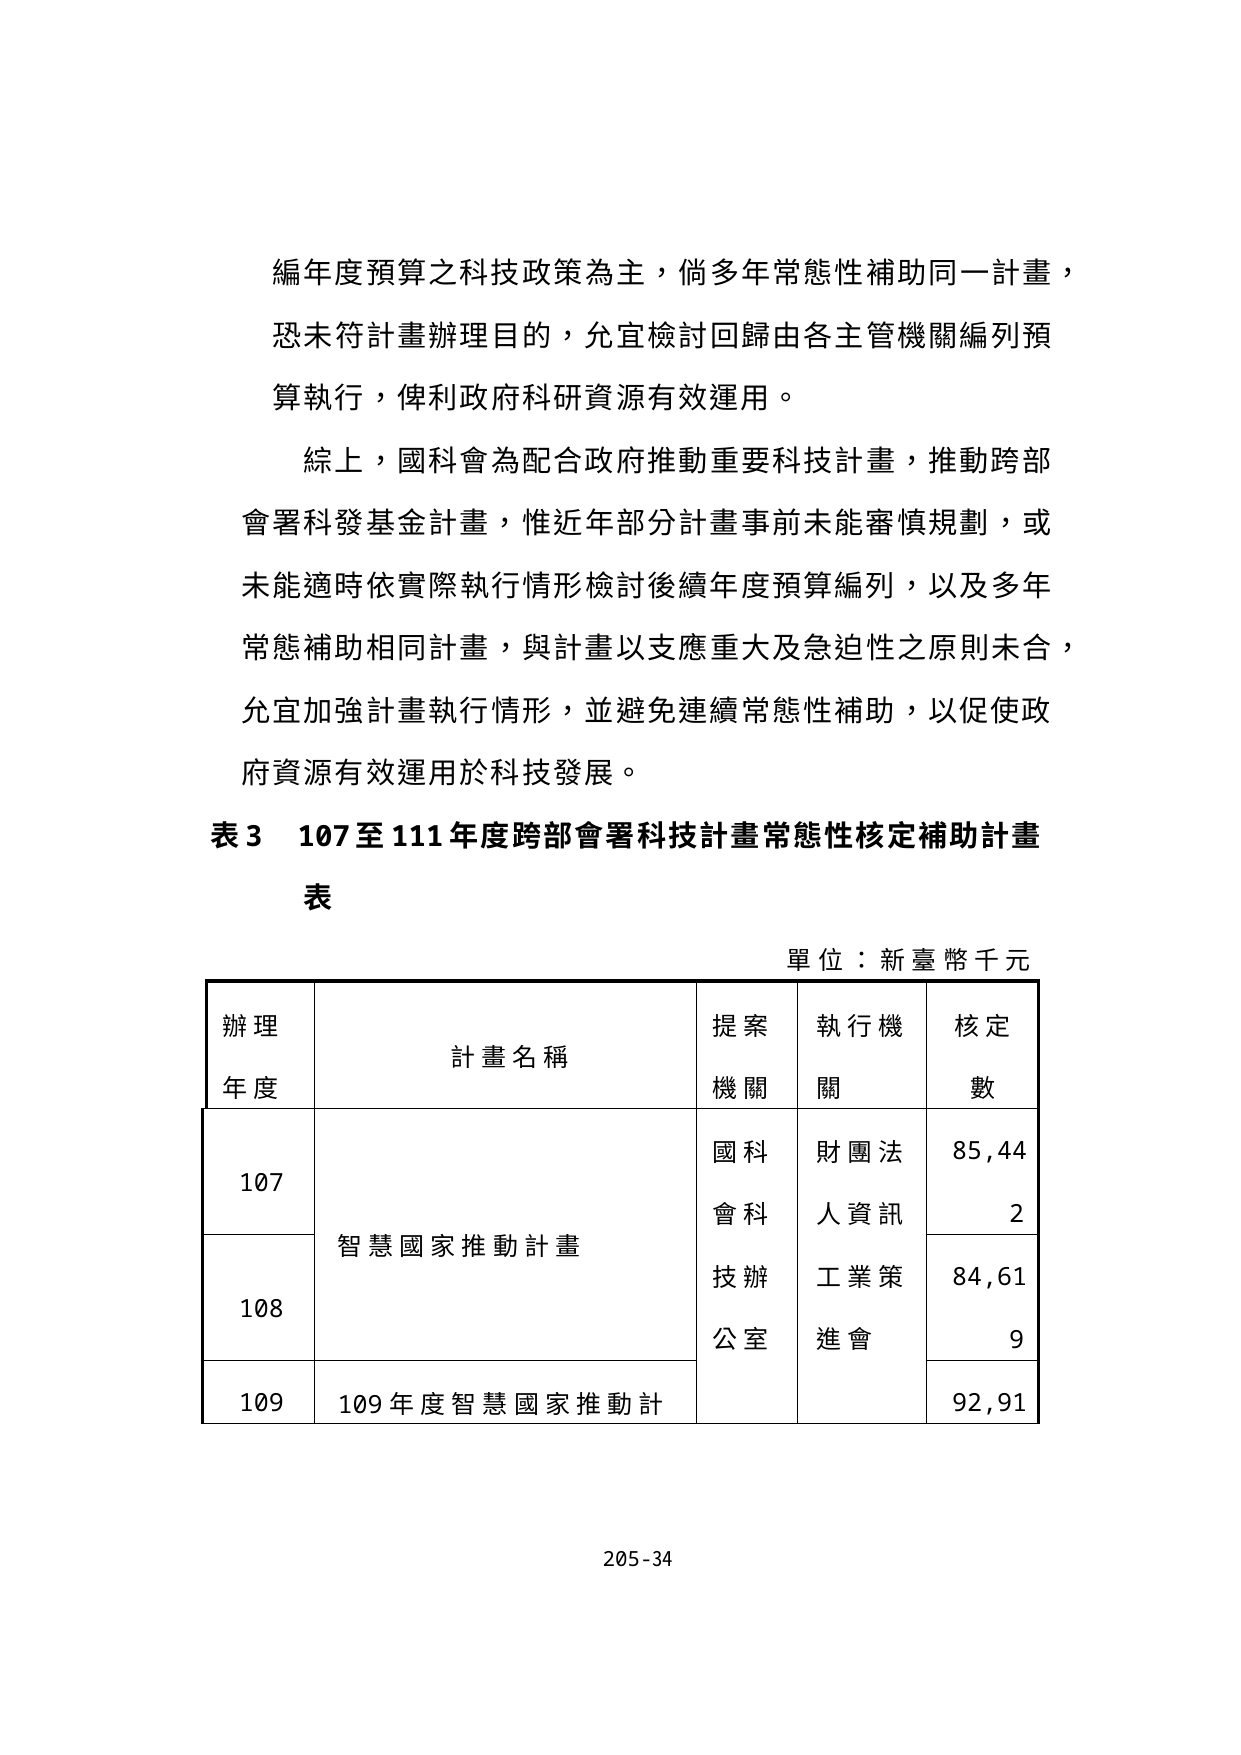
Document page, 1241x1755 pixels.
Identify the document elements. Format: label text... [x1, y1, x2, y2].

text 參據國發會提供107至111年度資料顯示，部分跨部會署科發基金計畫為多年且常態性核定之補助計畫(詳表3)，如國科會科技辦公室107至109年度及111年度辦理「智慧國家推動計畫」(執行機關財團法人資訊工業策進會)；107至111年度數位發展部資通安全署辦理「國家資安防護前導計畫」等計畫(詳表5)，皆為多年且常態性核定之補助計畫，且部分計畫執行機關皆相同。鑒於跨部會署科發基金計畫係以補助各部會須立即執行，而未及納編年度預算之科技政策為主，倘多年常態性補助同一計畫，恐未符計畫辦理目的，允宜檢討回歸由各主管機關編列預算執行，俾利政府科研資源有效運用。 [266, 229, 1063, 417]
table_cell 財團法人資訊工業策進會 [798, 1109, 926, 1423]
text 表3 107至111年度跨部會署科技計畫常態性核定補助計畫表 [207, 792, 1063, 917]
table_cell 109 [204, 1361, 314, 1423]
table_cell 智慧國家推動計畫 [315, 1109, 696, 1359]
table_cell 84,619 [927, 1235, 1037, 1359]
table_header 辦理年度 [208, 983, 314, 1107]
table_cell 107 [204, 1109, 314, 1233]
table_cell 109年度智慧國家推動計 [315, 1361, 696, 1423]
table_header 提案機關 [697, 983, 797, 1107]
table_header 執行機關 [798, 983, 926, 1107]
table_cell 85,442 [927, 1109, 1037, 1233]
text 綜上，國科會為配合政府推動重要科技計畫，推動跨部會署科發基金計畫，惟近年部分計畫事前未能審慎規劃，或未能適時依實際執行情形檢討後續年度預算編列，以及多年常態補助相同計畫，與計畫以支應重大及急迫性之原則未合，允宜加強計畫執行情形，並避免連續常態性補助，以促使政府資源有效運用於科技發展。 [236, 417, 1063, 792]
table_cell 92,91 [927, 1361, 1037, 1423]
table_header 計畫名稱 [315, 983, 696, 1107]
table_header 核定數 [927, 983, 1037, 1107]
table_cell 國科會科技辦公室 [697, 1109, 797, 1423]
text 單位：新臺幣千元 [192, 917, 1033, 979]
table_cell 108 [204, 1235, 314, 1359]
